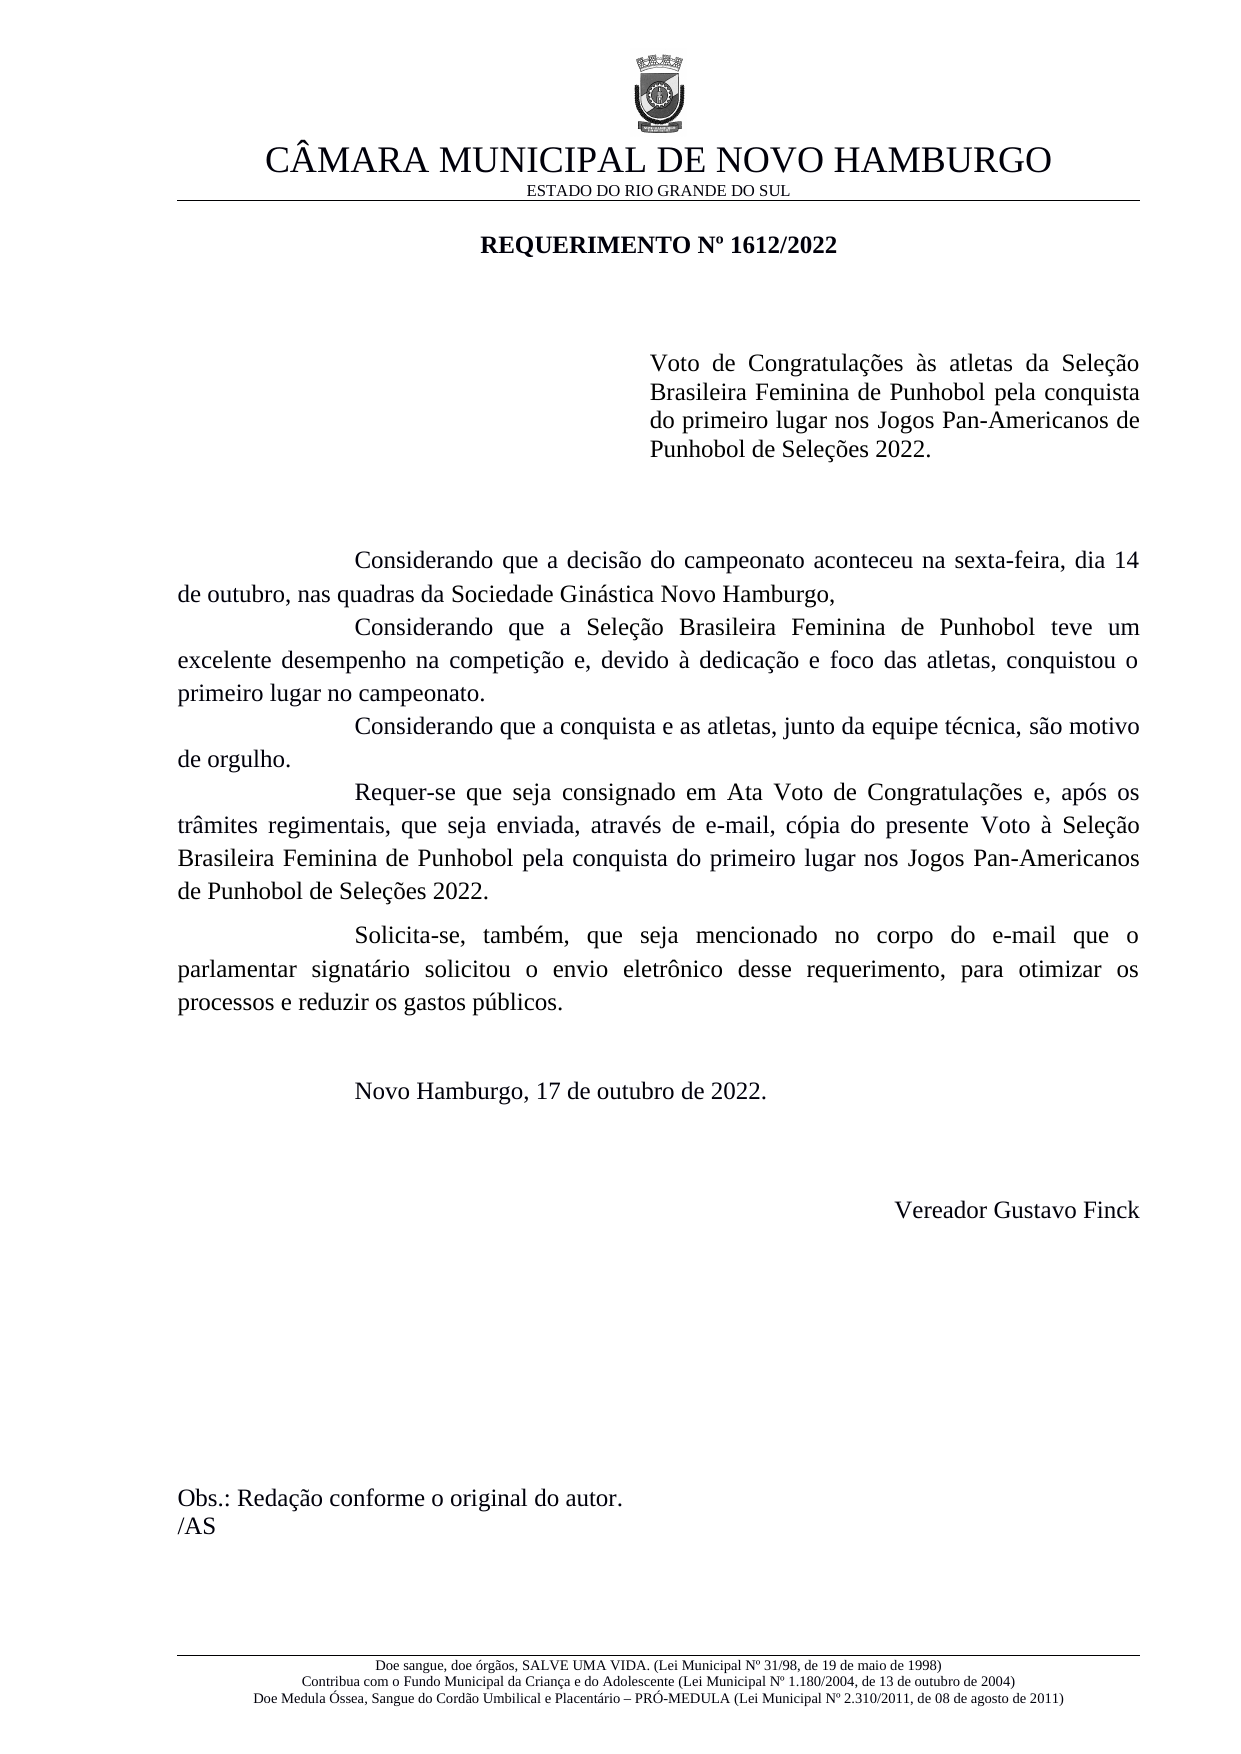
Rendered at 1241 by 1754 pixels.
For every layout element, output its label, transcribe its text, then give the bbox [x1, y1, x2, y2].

text Considerando que a Seleção Brasileira Feminina de Punhobol teve um excelente desempenho na competição e, devido à dedicação e foco das atletas, conquistou o primeiro lugar no campeonato. [177, 612, 1140, 706]
text Obs.: Redação conforme o original do autor. [177, 1483, 1140, 1511]
text Novo Hamburgo, 17 de outubro de 2022. [177, 1076, 1140, 1105]
text Vereador Gustavo Finck [177, 1195, 1140, 1224]
text REQUERIMENTO Nº 1612/2022 [177, 231, 1140, 259]
text Voto de Congratulações às atletas da Seleção Brasileira Feminina de Punhobol pela conquista do primeiro lugar nos Jogos Pan-Americanos de Punhobol de Seleções 2022. [649, 348, 1140, 463]
text Considerando que a conquista e as atletas, junto da equipe técnica, são motivo de orgulho. [177, 711, 1140, 772]
text Considerando que a decisão do campeonato aconteceu na sexta-feira, dia 14 de outubro, nas quadras da Sociedade Ginástica Novo Hamburgo, [177, 546, 1140, 607]
text Requer-se que seja consignado em Ata Voto de Congratulações e, após os trâmites regimentais, que seja enviada, através de e-mail, cópia do presente Voto à Seleção Brasileira Feminina de Punhobol pela conquista do primeiro lugar nos Jogos Pan-Americanos de Punhobol de Seleções 2022. [177, 777, 1140, 904]
text /AS [177, 1511, 1140, 1540]
text Solicita-se, também, que seja mencionado no corpo do e-mail que o parlamentar signatário solicitou o envio eletrônico desse requerimento, para otimizar os processos e reduzir os gastos públicos. [177, 921, 1140, 1015]
